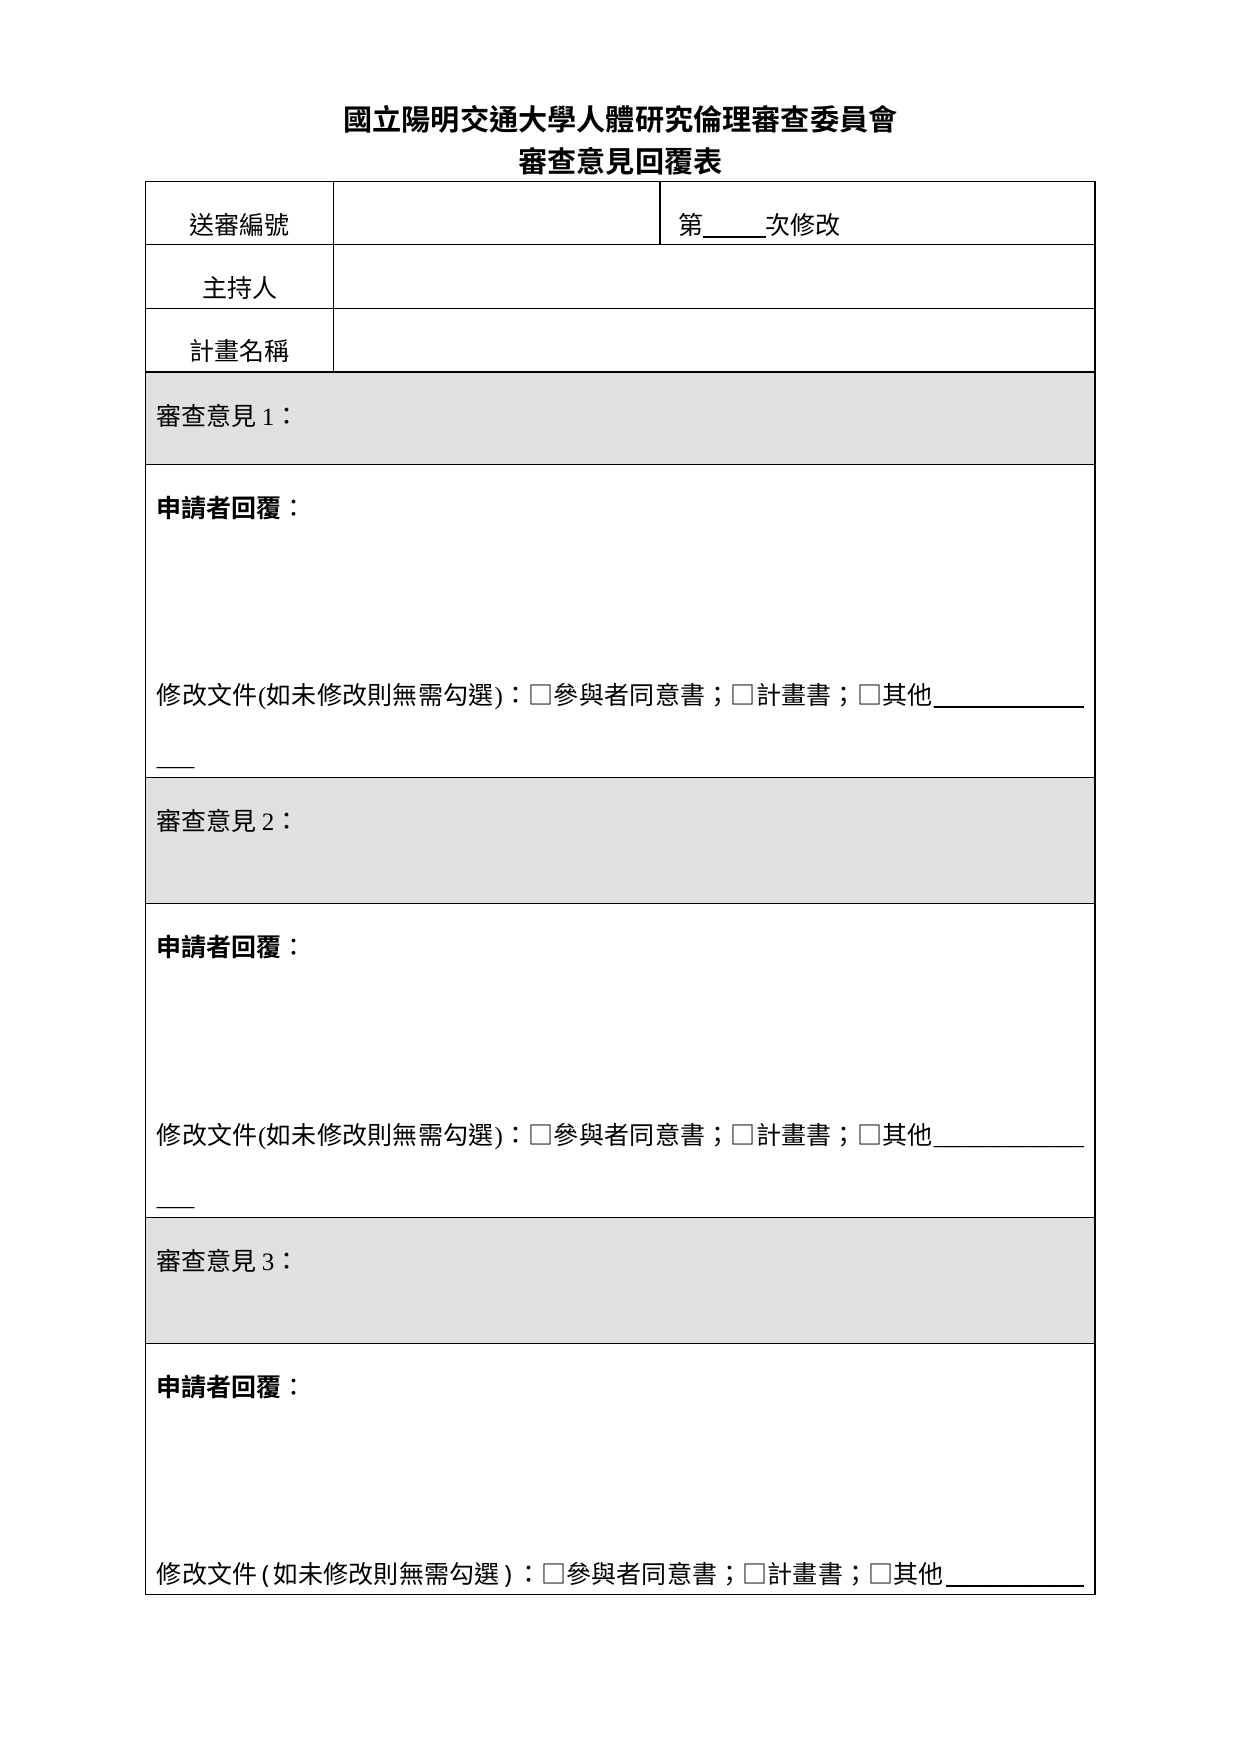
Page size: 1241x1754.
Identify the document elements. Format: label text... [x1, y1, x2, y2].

table_header 第 次修改 [661, 182, 1094, 244]
table_cell 主持人 [146, 245, 333, 308]
table_cell 計畫名稱 [146, 309, 333, 371]
table_cell 申請者回覆： 修改文件(如未修改則無需勾選)：□參與者同意書；□計畫書；□其他_______________ [146, 465, 1094, 777]
table_cell 申請者回覆： 修改文件(如未修改則無需勾選)：□參與者同意書；□計畫書；□其他___________ [146, 1344, 1094, 1594]
table_cell 審查意見2： [146, 778, 1094, 903]
text 審查意見回覆表 [187, 138, 1053, 181]
table_header 送審編號 [146, 182, 333, 244]
table_cell [334, 245, 1094, 308]
table_header [334, 182, 659, 244]
table_cell [334, 309, 1094, 371]
table_cell 審查意見3： [146, 1218, 1094, 1343]
table_cell 審查意見1： [146, 373, 1094, 464]
text 國立陽明交通大學人體研究倫理審查委員會 [187, 96, 1053, 138]
table_cell 申請者回覆： 修改文件(如未修改則無需勾選)：□參與者同意書；□計畫書；□其他_______________ [146, 904, 1094, 1217]
